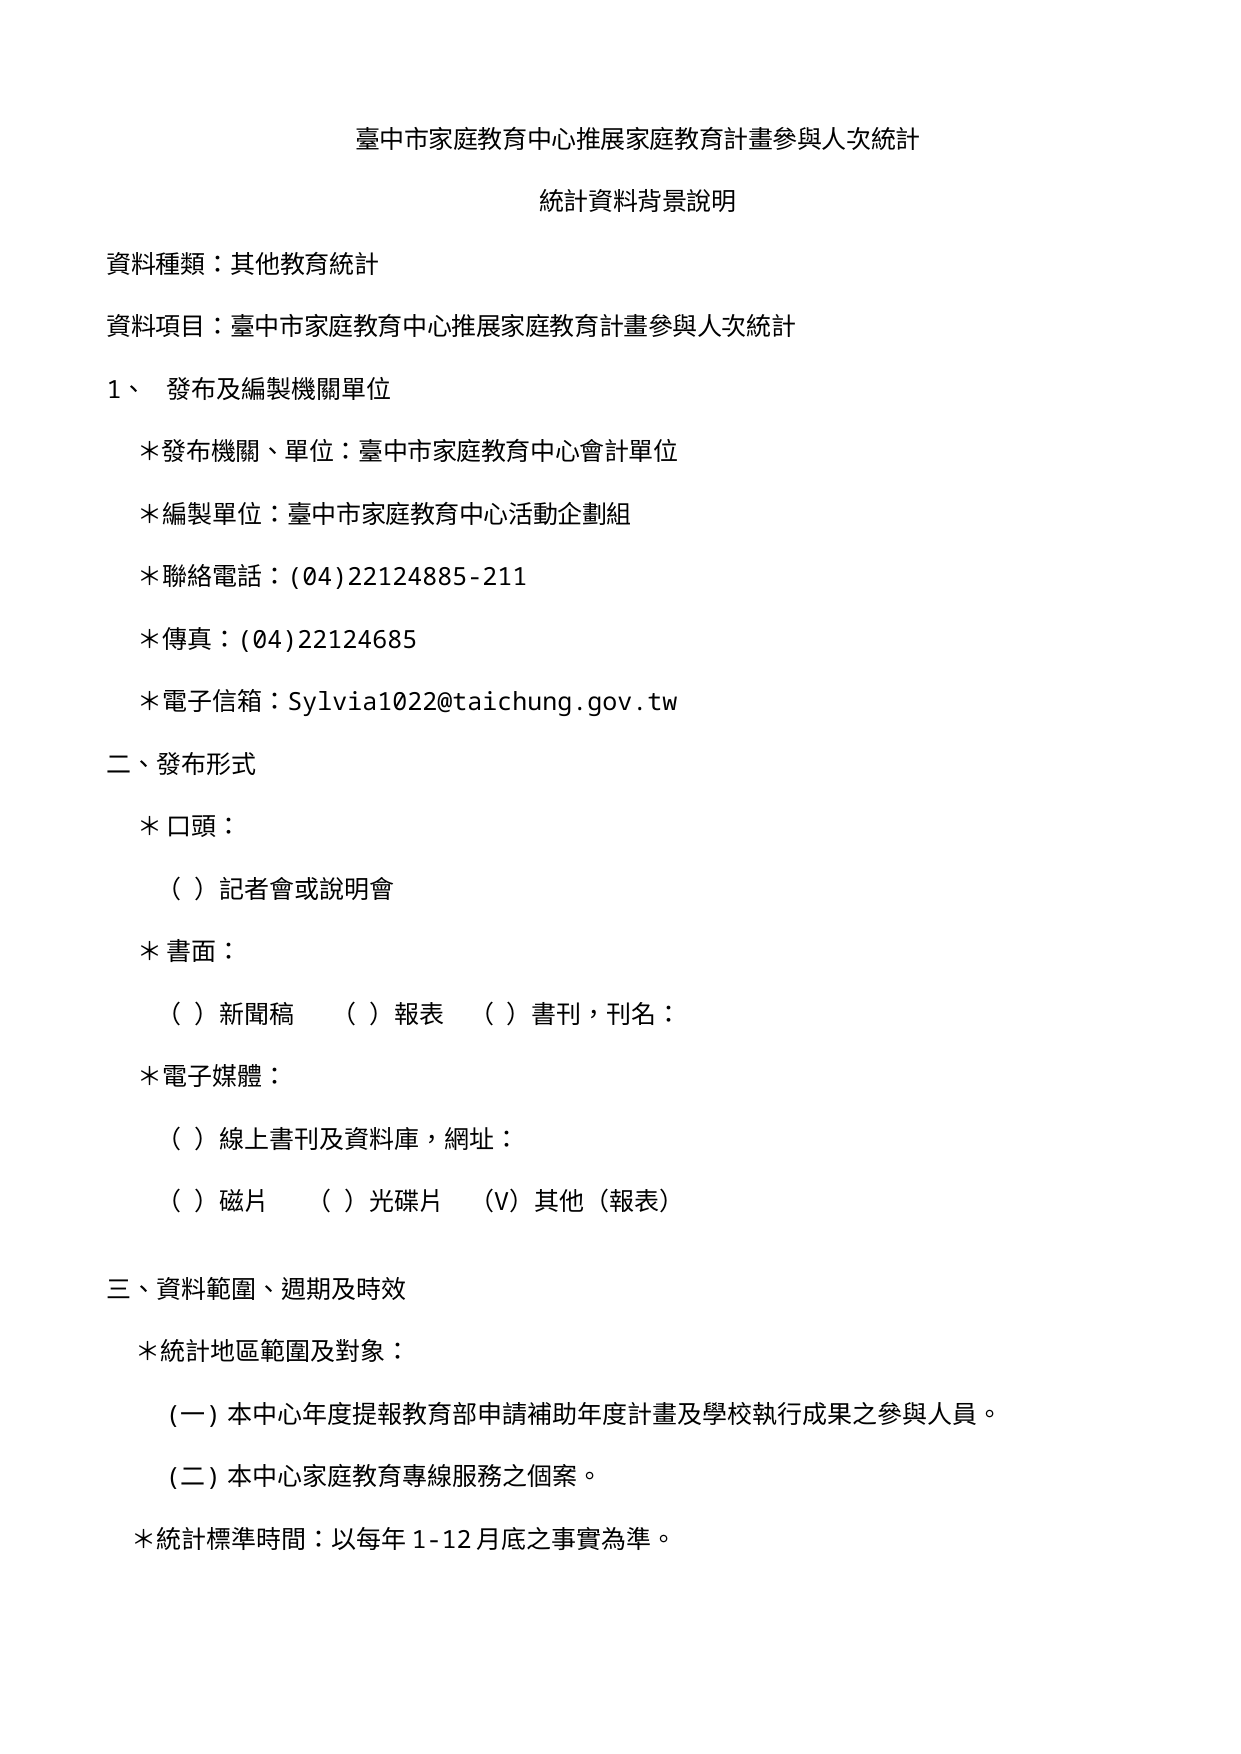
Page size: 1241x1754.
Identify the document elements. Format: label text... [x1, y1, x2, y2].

text 資料種類：其他教育統計 [106, 221, 1169, 283]
text 資料項目：臺中市家庭教育中心推展家庭教育計畫參與人次統計 [106, 283, 1169, 346]
text 統計資料背景說明 [106, 158, 1169, 221]
text ＊統計標準時間：以每年1-12月底之事實為準。 [131, 1496, 1169, 1558]
text (一) 本中心年度提報教育部申請補助年度計畫及學校執行成果之參與人員。 [136, 1371, 1169, 1433]
text 臺中市家庭教育中心推展家庭教育計畫參與人次統計 [106, 96, 1169, 158]
text ＊編製單位：臺中市家庭教育中心活動企劃組 [137, 471, 1169, 533]
text ＊電子信箱：Sylvia1022@taichung.gov.tw [137, 658, 1169, 721]
text ＊統計地區範圍及對象： [136, 1308, 1169, 1371]
text 三、資料範圍、週期及時效 [106, 1246, 1169, 1308]
text (二) 本中心家庭教育專線服務之個案。 [136, 1433, 1169, 1496]
list 發布及編製機關單位 [106, 346, 1169, 408]
text （ ）線上書刊及資料庫，網址： [106, 1096, 1203, 1158]
text ＊傳真：(04)22124685 [137, 596, 1169, 658]
text （ ）新聞稿 （ ）報表 （ ）書刊，刊名： [106, 971, 1203, 1033]
text （ ）記者會或說明會 [106, 846, 1203, 908]
text （ ）磁片 （ ）光碟片 （V）其他（報表） [106, 1158, 1203, 1221]
text ＊發布機關、單位：臺中市家庭教育中心會計單位 [137, 408, 1169, 471]
text ＊電子媒體： [137, 1033, 1169, 1096]
text ＊聯絡電話：(04)22124885-211 [137, 533, 1169, 596]
list 口頭： [137, 783, 1169, 846]
list 書面： [137, 908, 1169, 971]
text 二、發布形式 [106, 721, 1169, 783]
